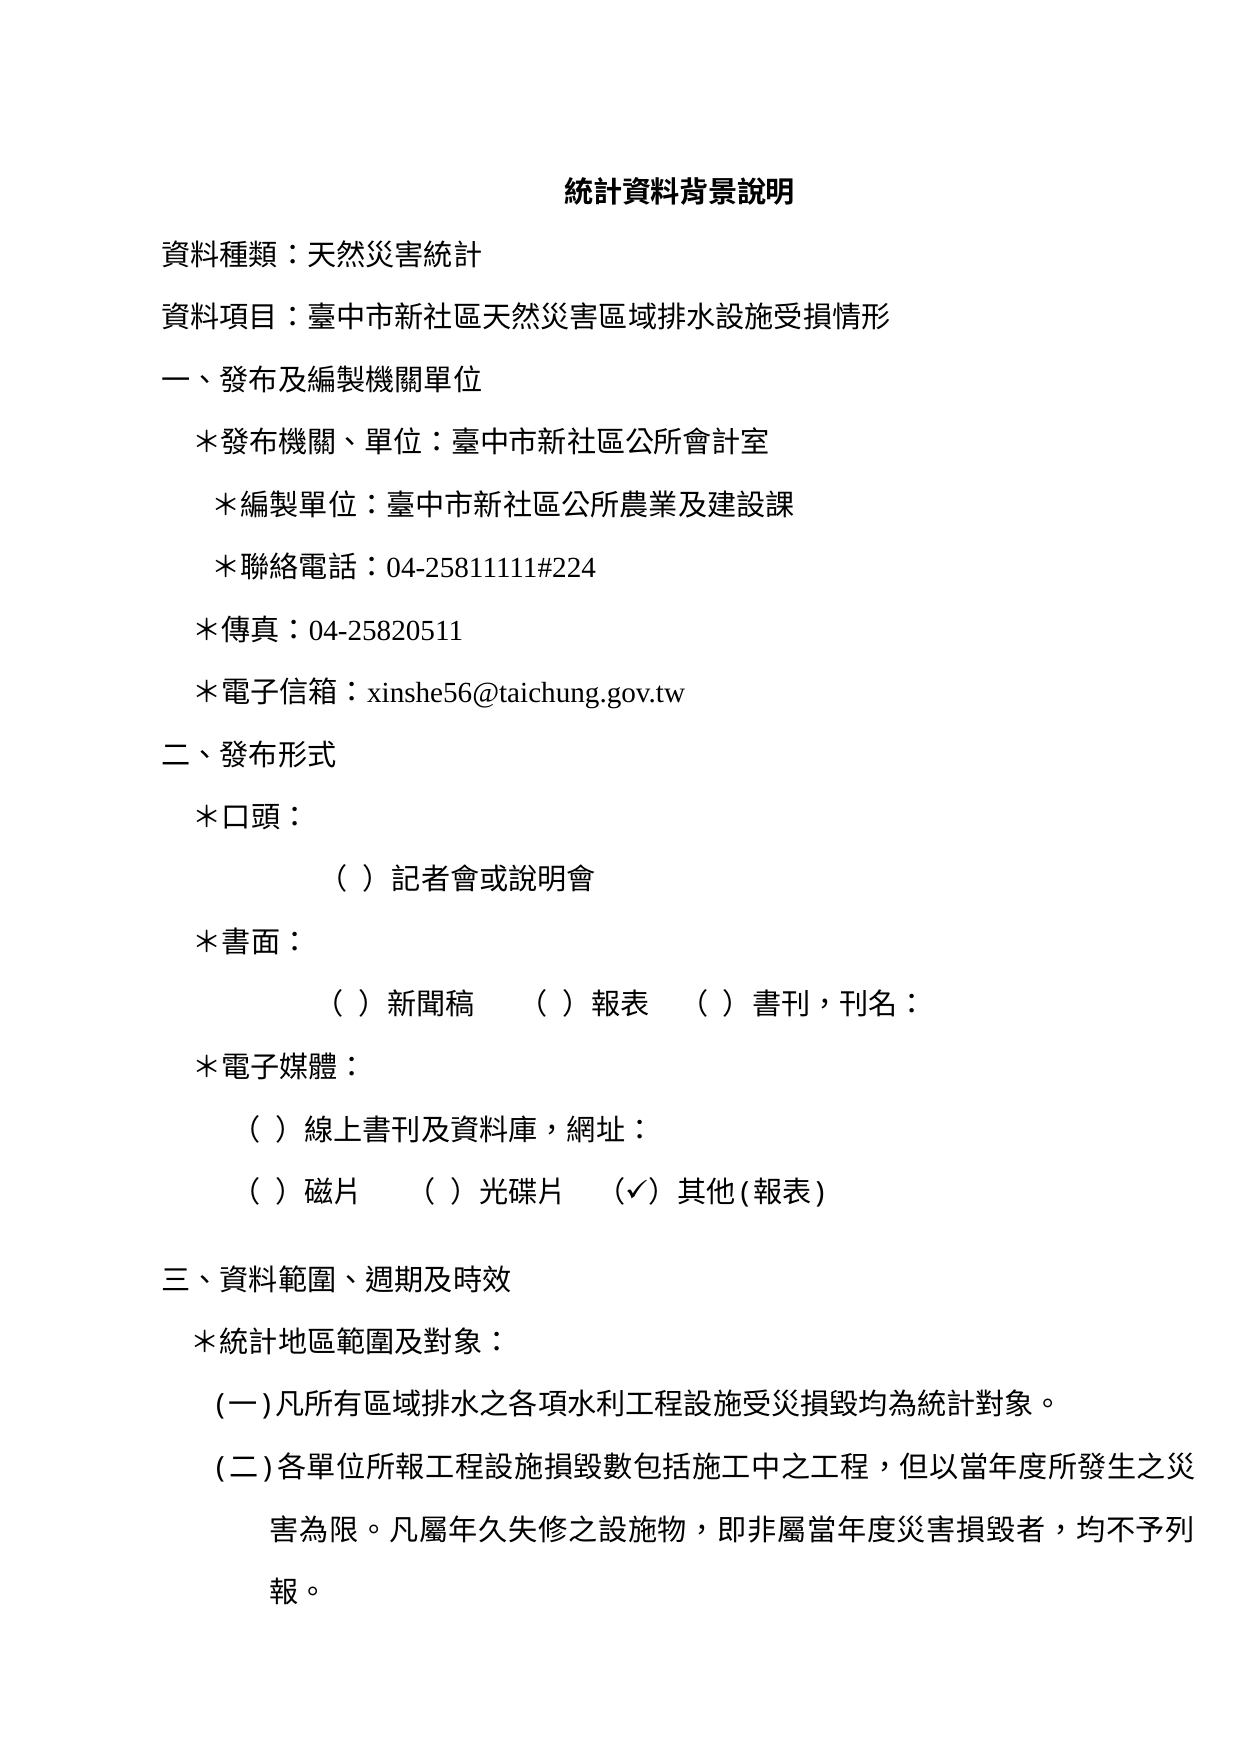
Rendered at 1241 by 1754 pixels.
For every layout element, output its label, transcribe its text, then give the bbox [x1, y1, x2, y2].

table_header 統計資料背景說明 資料種類：天然災害統計 資料項目：臺中市新社區天然災害區域排水設施受損情形 一、發布及編製機關單位 ＊發布機關、單位：臺中市新社區公所會計室 ＊編製單位：臺中市新社區公所農業及建設課 ＊聯絡電話：04-25811111#224 ＊傳真：04-25820511 ＊電子信箱：xinshe56@taichung.gov.tw 二、發布形式 口頭： （ ）記者會或說明會 書面： （ ）新聞稿 （ ）報表 （ ）書刊，刊名： ＊電子媒體： （ ）線上書刊及資料庫，網址： （ ）磁片 （ ）光碟片 （）其他(報表) 三、資料範圍、週期及時效 ＊統計地區範圍及對象： (一)凡所有區域排水之各項水利工程設施受災損毀均為統計對象。 (二)各單位所報工程設施損毀數包括施工中之工程，但以當年度所發生之災害為限。凡屬年久失修之設施物，即非屬當年度災害損毀者，均不予列報。 [150, 148, 1209, 1638]
